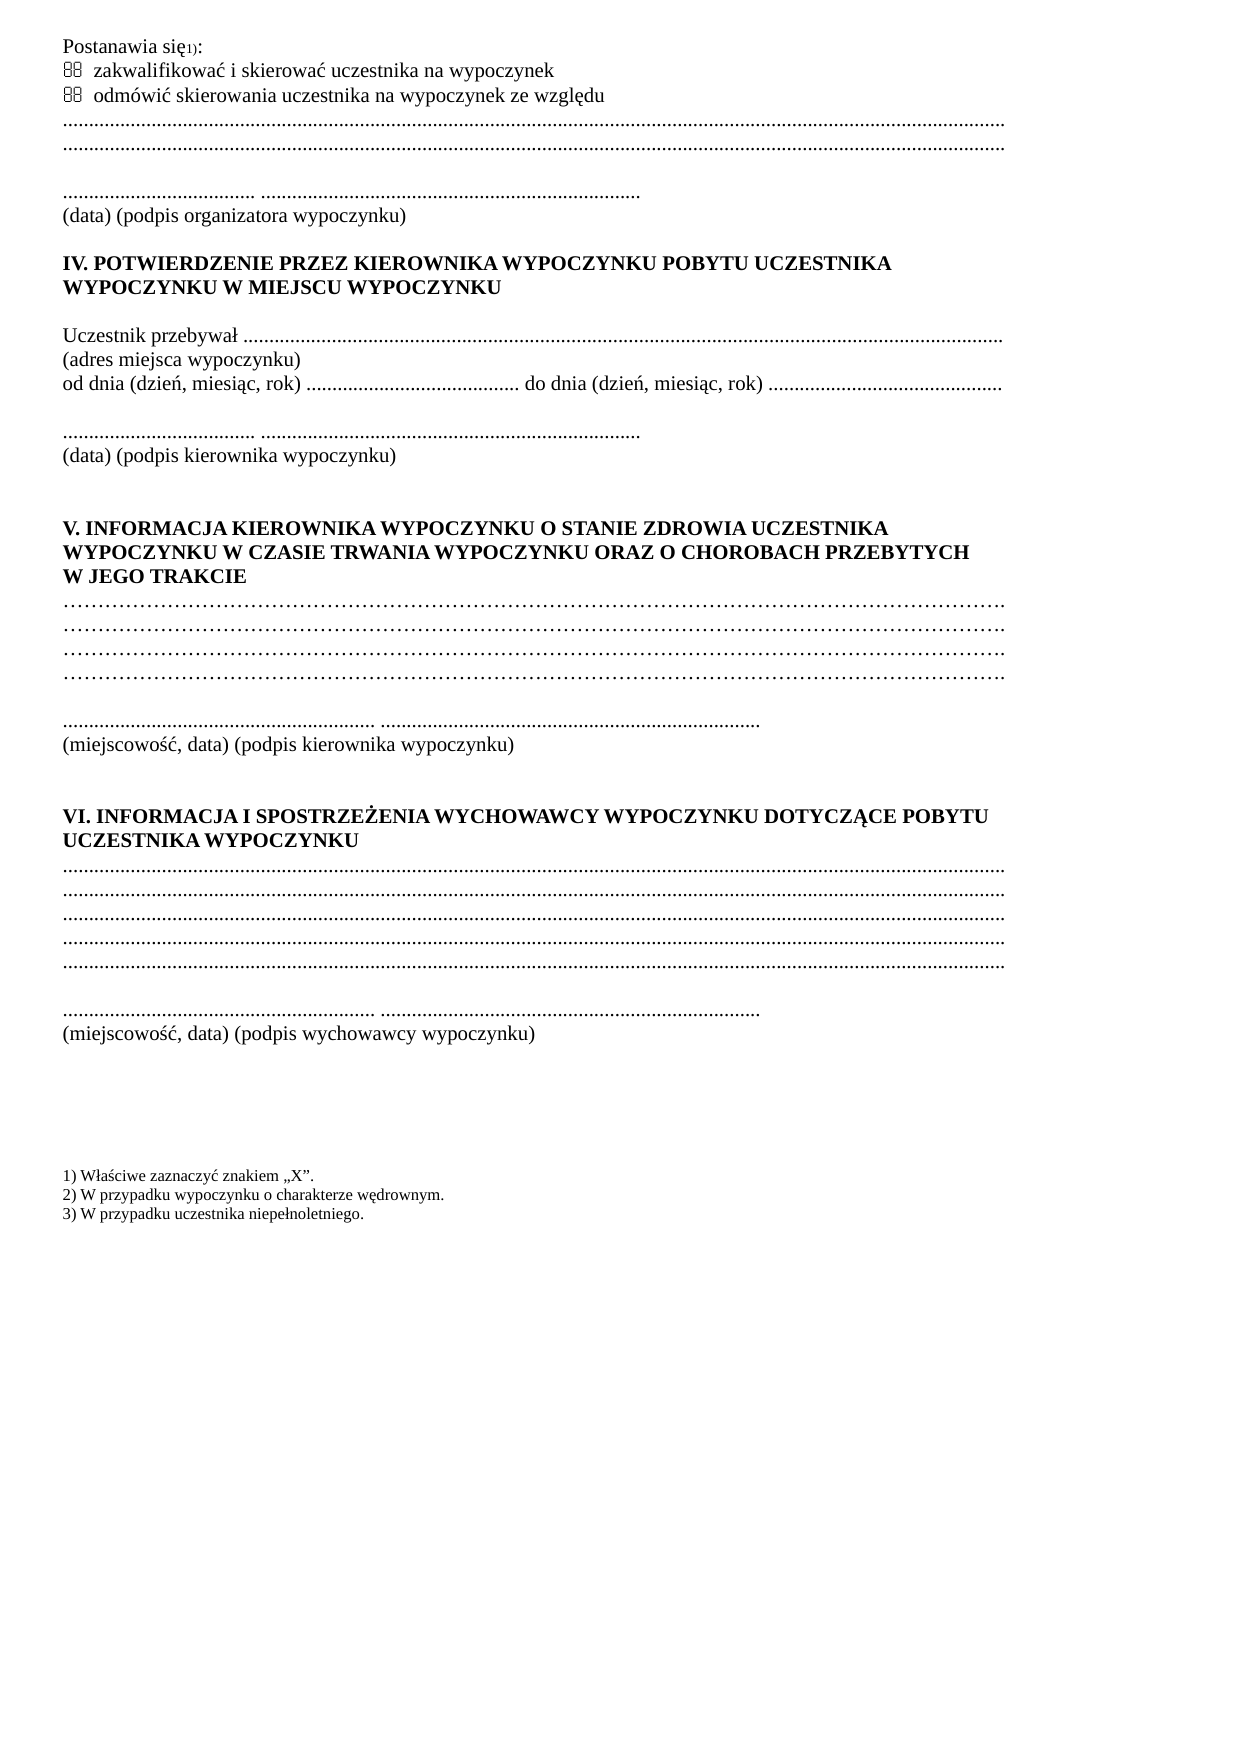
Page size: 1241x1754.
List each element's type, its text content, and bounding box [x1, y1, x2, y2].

text WYPOCZYNKU W CZASIE TRWANIA WYPOCZYNKU ORAZ O CHOROBACH PRZEBYTYCH [62, 540, 1205, 564]
text UCZESTNIKA WYPOCZYNKU [62, 828, 1205, 852]
text Postanawia się1): [62, 34, 1205, 58]
text ………………………………………………………………………………………………………………………. [62, 636, 1205, 660]
text ………………………………………………………………………………………………………………………. [62, 612, 1205, 636]
text Uczestnik przebywał .................................................................................................................................................. [62, 323, 1205, 347]
text ..................................................................................................................................................................................... [62, 925, 1205, 949]
text ………………………………………………………………………………………………………………………. [62, 660, 1205, 684]
text ..................................................................................................................................................................................... [62, 107, 1205, 131]
text odmówić skierowania uczestnika na wypoczynek ze względu [62, 82, 1205, 107]
text ..................................... ......................................................................... [62, 419, 1205, 443]
text ............................................................ ......................................................................... [62, 997, 1205, 1021]
text ..................................... ......................................................................... [62, 179, 1205, 203]
text ..................................................................................................................................................................................... [62, 852, 1205, 877]
text ..................................................................................................................................................................................... [62, 901, 1205, 925]
text ………………………………………………………………………………………………………………………. [62, 588, 1205, 612]
text od dnia (dzień, miesiąc, rok) ......................................... do dnia (dzień, miesiąc, rok) ............................................. [62, 371, 1205, 395]
text zakwalifikować i skierować uczestnika na wypoczynek [62, 58, 1205, 82]
text ............................................................ ......................................................................... [62, 708, 1205, 732]
text IV. POTWIERDZENIE PRZEZ KIEROWNIKA WYPOCZYNKU POBYTU UCZESTNIKA [62, 251, 1205, 275]
text (miejscowość, data) (podpis wychowawcy wypoczynku) [62, 1021, 1205, 1045]
text ..................................................................................................................................................................................... [62, 131, 1205, 155]
text (data) (podpis kierownika wypoczynku) [62, 443, 1205, 467]
text WYPOCZYNKU W MIEJSCU WYPOCZYNKU [62, 275, 1205, 299]
text ..................................................................................................................................................................................... [62, 877, 1205, 901]
text ..................................................................................................................................................................................... [62, 949, 1205, 973]
text V. INFORMACJA KIEROWNIKA WYPOCZYNKU O STANIE ZDROWIA UCZESTNIKA [62, 516, 1205, 540]
text (miejscowość, data) (podpis kierownika wypoczynku) [62, 732, 1205, 756]
text (adres miejsca wypoczynku) [62, 347, 1205, 371]
text VI. INFORMACJA I SPOSTRZEŻENIA WYCHOWAWCY WYPOCZYNKU DOTYCZĄCE POBYTU [62, 804, 1205, 828]
text 3) W przypadku uczestnika niepełnoletniego. [62, 1204, 1205, 1223]
text 1) Właściwe zaznaczyć znakiem „X”. [62, 1165, 1205, 1184]
text (data) (podpis organizatora wypoczynku) [62, 203, 1205, 227]
text 2) W przypadku wypoczynku o charakterze wędrownym. [62, 1184, 1205, 1204]
text W JEGO TRAKCIE [62, 564, 1205, 588]
